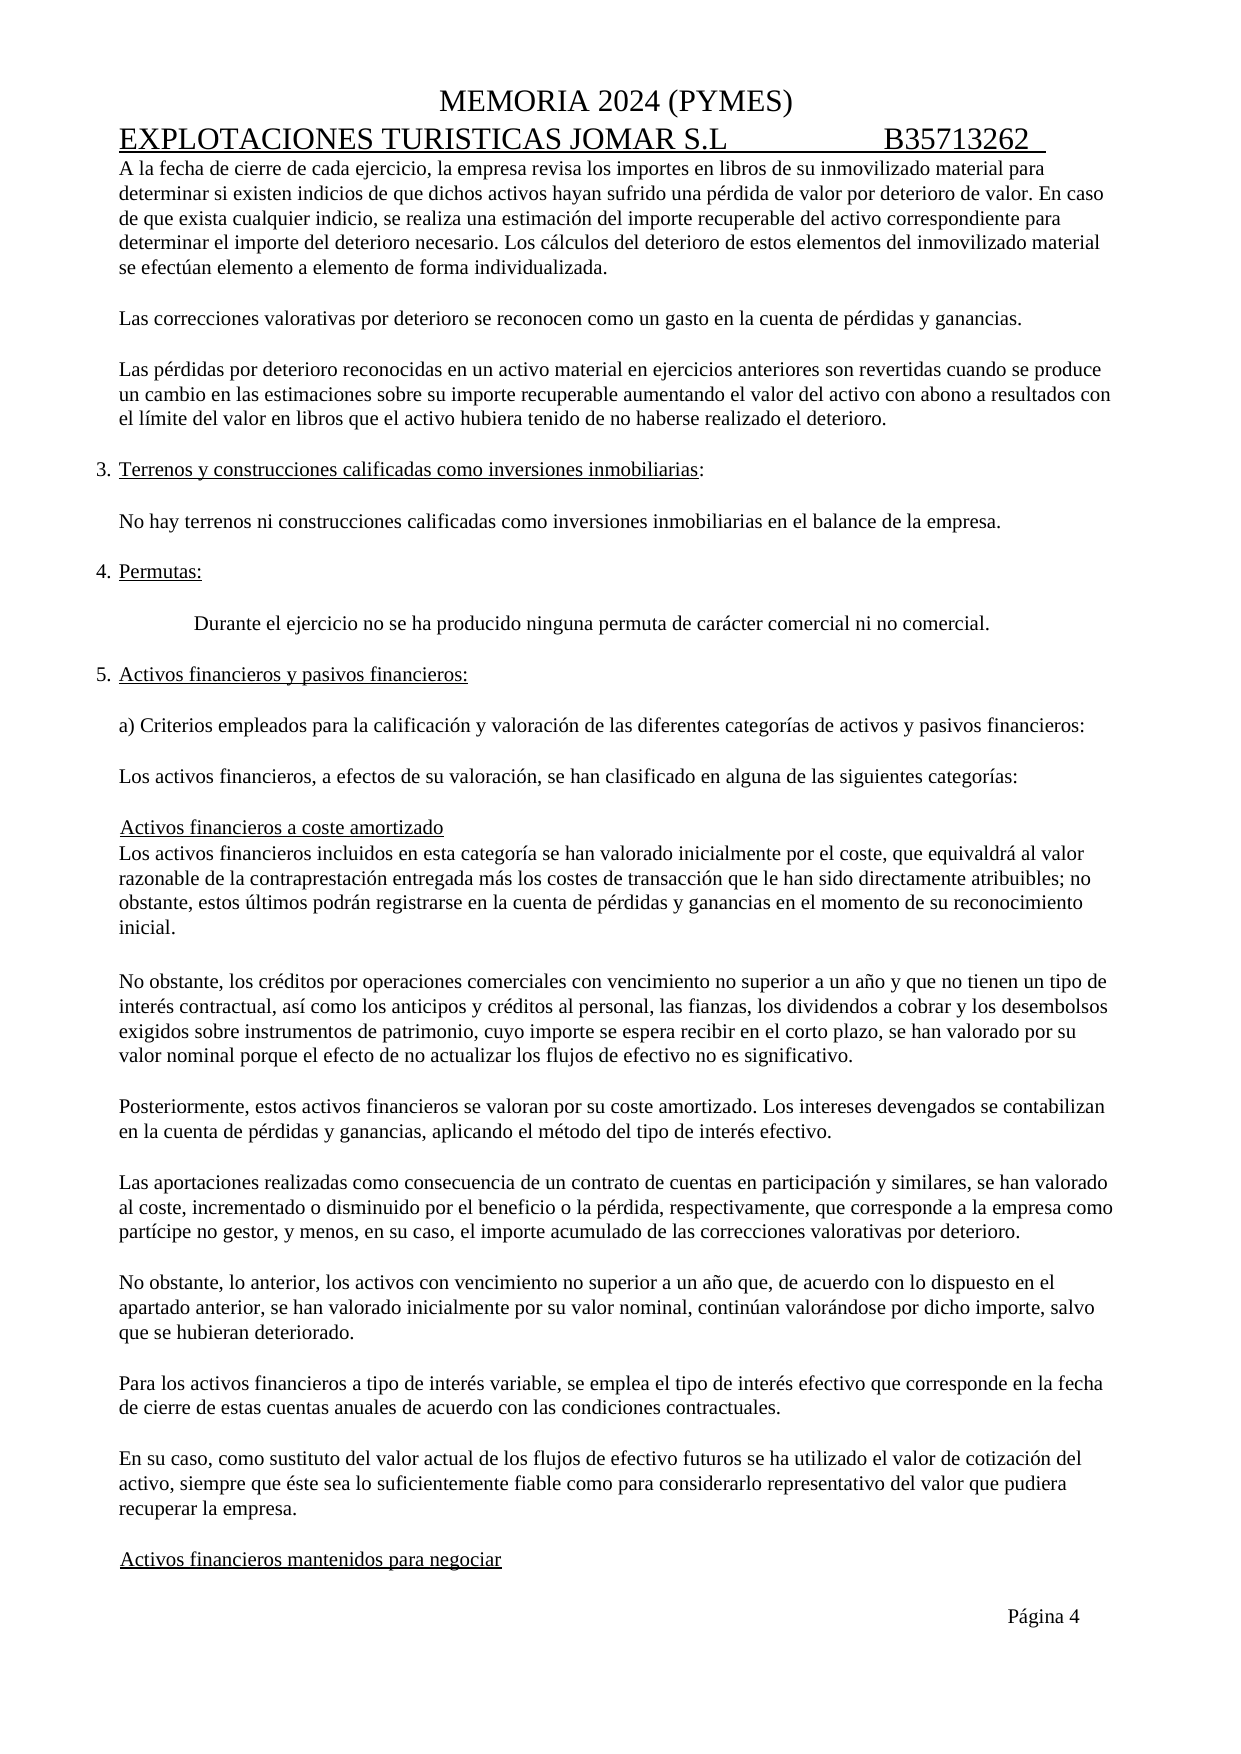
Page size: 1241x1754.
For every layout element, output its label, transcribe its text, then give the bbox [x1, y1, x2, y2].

subtitle Activos financieros a coste amortizado [119, 815, 1122, 839]
list Activos financieros y pasivos financieros: [96, 662, 1122, 686]
text En su caso, como sustituto del valor actual de los flujos de efectivo futuros se ha utilizado el valor de cotización del activo, siempre que éste sea lo suficientemente fiable como para considerarlo representativo del valor que pudiera recuperar la empresa. [118, 1446, 1121, 1520]
subtitle Activos financieros mantenidos para negociar [119, 1547, 1122, 1571]
text Las aportaciones realizadas como consecuencia de un contrato de cuentas en participación y similares, se han valorado al coste, incrementado o disminuido por el beneficio o la pérdida, respectivamente, que corresponde a la empresa como partícipe no gestor, y menos, en su caso, el importe acumulado de las correcciones valorativas por deterioro. [118, 1170, 1121, 1243]
list Permutas: [96, 559, 1122, 583]
text a) Criterios empleados para la calificación y valoración de las diferentes categorías de activos y pasivos financieros: [118, 713, 1122, 737]
text No obstante, lo anterior, los activos con vencimiento no superior a un año que, de acuerdo con lo dispuesto en el apartado anterior, se han valorado inicialmente por su valor nominal, continúan valorándose por dicho importe, salvo que se hubieran deteriorado. [118, 1270, 1121, 1344]
text Durante el ejercicio no se ha producido ninguna permuta de carácter comercial ni no comercial. [194, 611, 1121, 635]
text Los activos financieros, a efectos de su valoración, se han clasificado en alguna de las siguientes categorías: [118, 764, 1121, 788]
text Posteriormente, estos activos financieros se valoran por su coste amortizado. Los intereses devengados se contabilizan en la cuenta de pérdidas y ganancias, aplicando el método del tipo de interés efectivo. [118, 1094, 1121, 1143]
text No hay terrenos ni construcciones calificadas como inversiones inmobiliarias en el balance de la empresa. [118, 508, 1121, 533]
text No obstante, los créditos por operaciones comerciales con vencimiento no superior a un año y que no tienen un tipo de interés contractual, así como los anticipos y créditos al personal, las fianzas, los dividendos a cobrar y los desembolsos exigidos sobre instrumentos de patrimonio, cuyo importe se espera recibir en el corto plazo, se han valorado por su valor nominal porque el efecto de no actualizar los flujos de efectivo no es significativo. [118, 969, 1121, 1067]
text Los activos financieros incluidos en esta categoría se han valorado inicialmente por el coste, que equivaldrá al valor razonable de la contraprestación entregada más los costes de transacción que le han sido directamente atribuibles; no obstante, estos últimos podrán registrarse en la cuenta de pérdidas y ganancias en el momento de su reconocimiento inicial. [118, 841, 1121, 939]
text Las correcciones valorativas por deterioro se reconocen como un gasto en la cuenta de pérdidas y ganancias. [118, 306, 1121, 330]
list Terrenos y construcciones calificadas como inversiones inmobiliarias: [96, 457, 1122, 481]
text A la fecha de cierre de cada ejercicio, la empresa revisa los importes en libros de su inmovilizado material para determinar si existen indicios de que dichos activos hayan sufrido una pérdida de valor por deterioro de valor. En caso de que exista cualquier indicio, se realiza una estimación del importe recuperable del activo correspondiente para determinar el importe del deterioro necesario. Los cálculos del deterioro de estos elementos del inmovilizado material se efectúan elemento a elemento de forma individualizada. [118, 156, 1121, 279]
text Las pérdidas por deterioro reconocidas en un activo material en ejercicios anteriores son revertidas cuando se produce un cambio en las estimaciones sobre su importe recuperable aumentando el valor del activo con abono a resultados con el límite del valor en libros que el activo hubiera tenido de no haberse realizado el deterioro. [118, 357, 1121, 430]
text Para los activos financieros a tipo de interés variable, se emplea el tipo de interés efectivo que corresponde en la fecha de cierre de estas cuentas anuales de acuerdo con las condiciones contractuales. [118, 1371, 1121, 1419]
